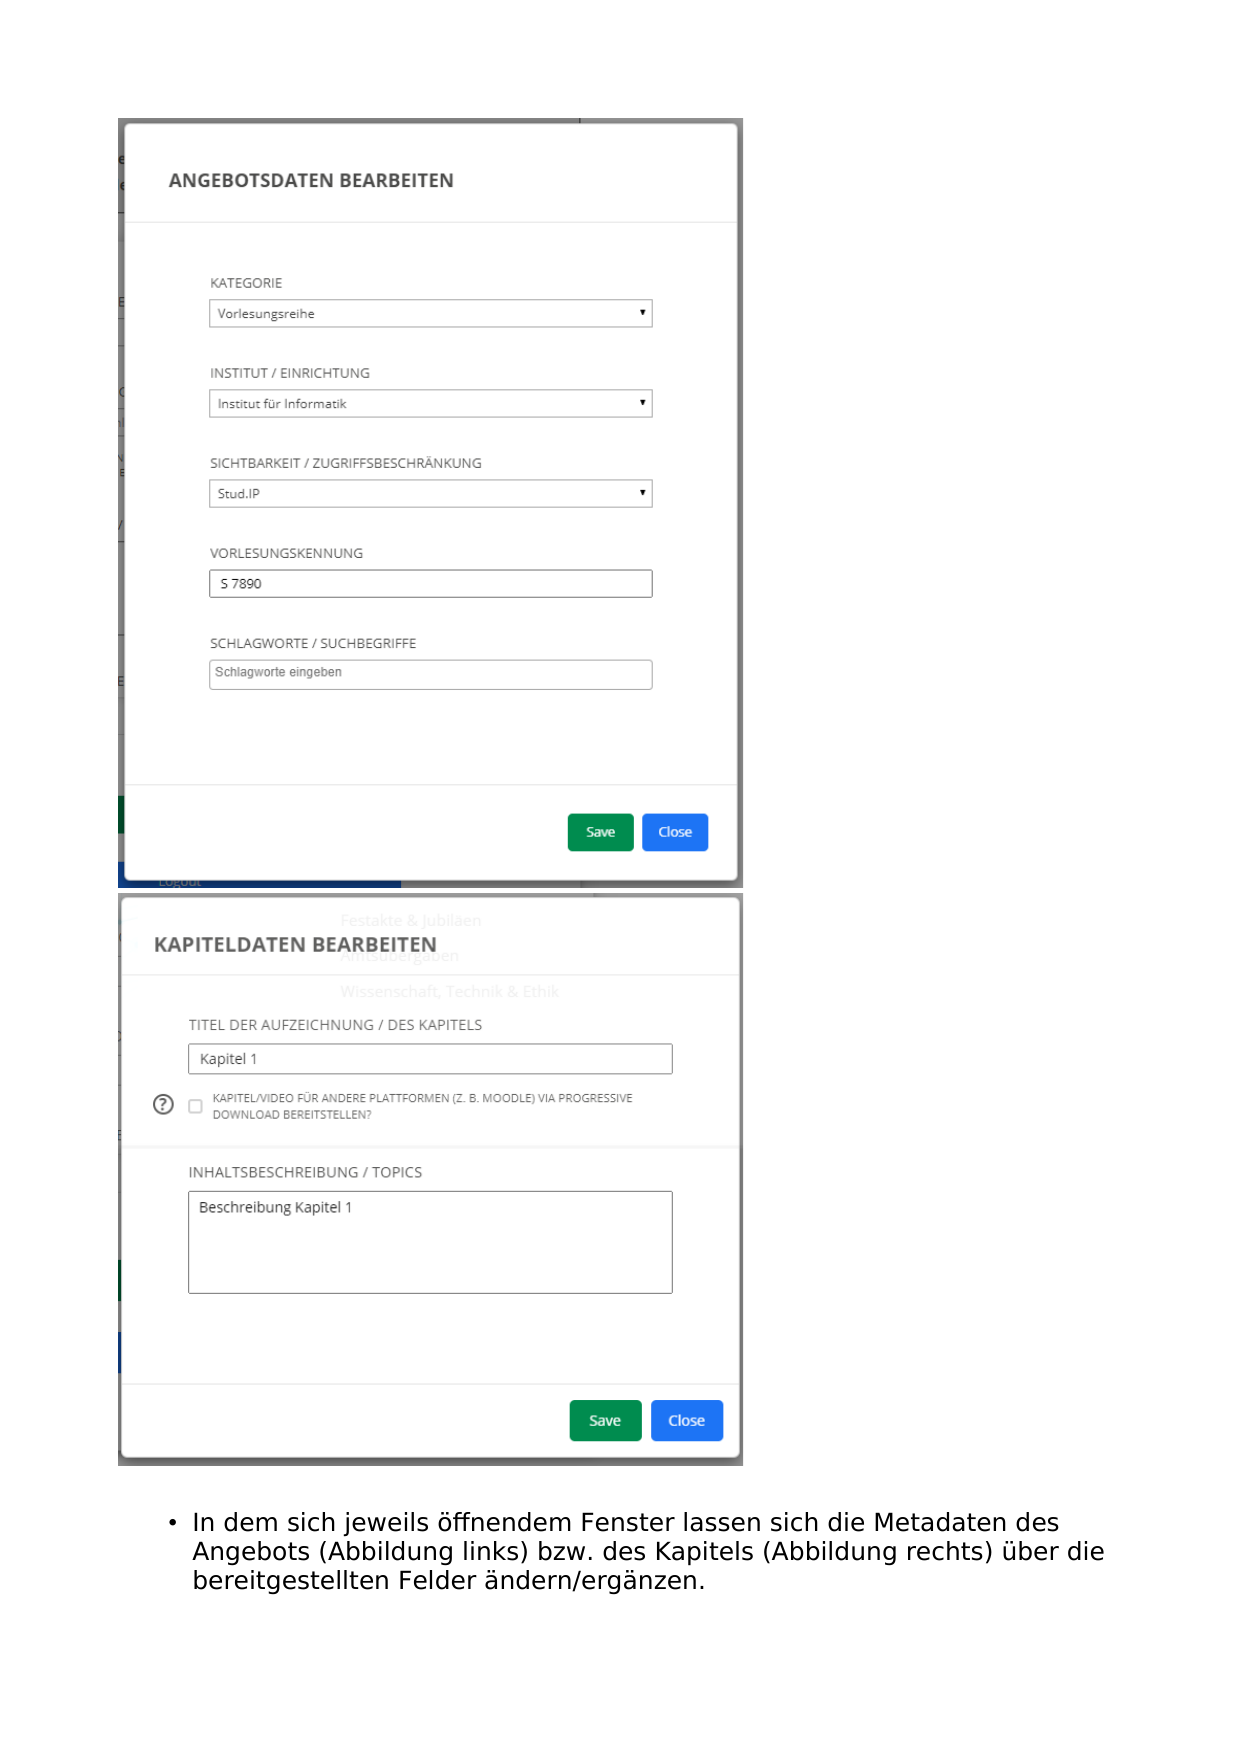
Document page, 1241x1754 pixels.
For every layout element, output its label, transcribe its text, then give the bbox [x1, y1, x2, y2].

picture [118, 118, 744, 888]
list In dem sich jeweils öffnendem Fenster lassen sich die Metadaten des Angebots (Abbildung links) bzw. des Kapitels (Abbildung rechts) über die bereitgestellten Felder ändern/ergänzen. [177, 1508, 1122, 1596]
picture [118, 893, 744, 1466]
